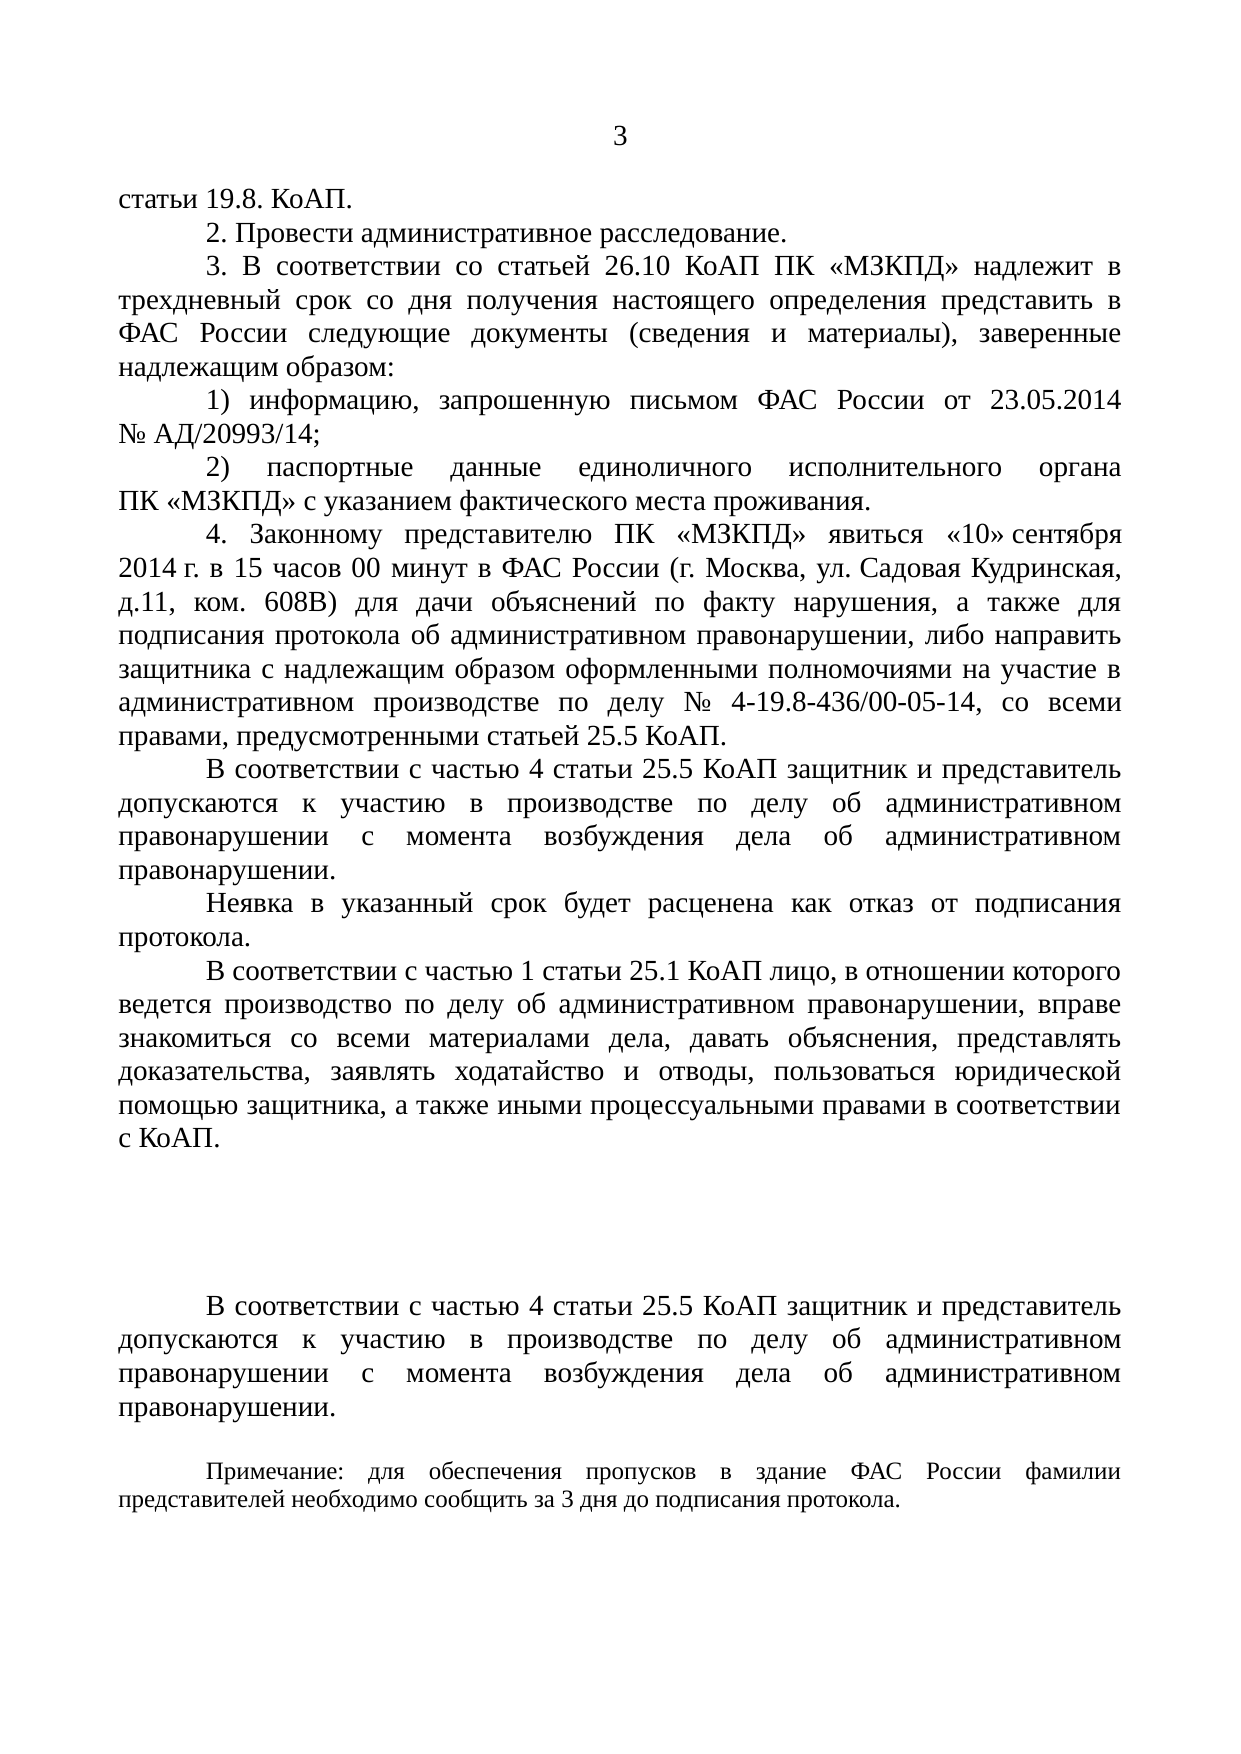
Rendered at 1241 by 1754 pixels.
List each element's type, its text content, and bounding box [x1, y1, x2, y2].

text Примечание: для обеспечения пропусков в здание ФАС России фамилии представителей необходимо сообщить за 3 дня до подписания протокола. [118, 1456, 1122, 1513]
text В соответствии с частью 1 статьи 25.1 КоАП лицо, в отношении которого ведется производство по делу об административном правонарушении, вправе знакомиться со всеми материалами дела, давать объяснения, представлять доказательства, заявлять ходатайство и отводы, пользоваться юридической помощью защитника, а также иными процессуальными правами в соответствии с КоАП. [118, 953, 1122, 1154]
text 4. Законному представителю ПК «МЗКПД» явиться «10» сентября 2014 г. в 15 часов 00 минут в ФАС России (г. Москва, ул. Садовая Кудринская, д.11, ком. 608В) для дачи объяснений по факту нарушения, а также для подписания протокола об административном правонарушении, либо направить защитника с надлежащим образом оформленными полномочиями на участие в административном производстве по делу № 4-19.8-436/00-05-14, со всеми правами, предусмотренными статьей 25.5 КоАП. [118, 517, 1122, 751]
text 1) информацию, запрошенную письмом ФАС России от 23.05.2014 № АД/20993/14; [118, 382, 1122, 449]
text Неявка в указанный срок будет расценена как отказ от подписания протокола. [118, 886, 1122, 953]
text статьи 19.8. КоАП. [118, 181, 1122, 215]
text В соответствии с частью 4 статьи 25.5 КоАП защитник и представитель допускаются к участию в производстве по делу об административном правонарушении с момента возбуждения дела об административном правонарушении. [118, 1288, 1122, 1422]
text В соответствии с частью 4 статьи 25.5 КоАП защитник и представитель допускаются к участию в производстве по делу об административном правонарушении с момента возбуждения дела об административном правонарушении. [118, 751, 1122, 886]
text 2) паспортные данные единоличного исполнительного органа ПК «МЗКПД» с указанием фактического места проживания. [118, 449, 1122, 517]
text 3. В соответствии со статьей 26.10 КоАП ПК «МЗКПД» надлежит в трехдневный срок со дня получения настоящего определения представить в ФАС России следующие документы (сведения и материалы), заверенные надлежащим образом: [118, 248, 1122, 382]
text 2. Провести административное расследование. [118, 215, 1122, 248]
